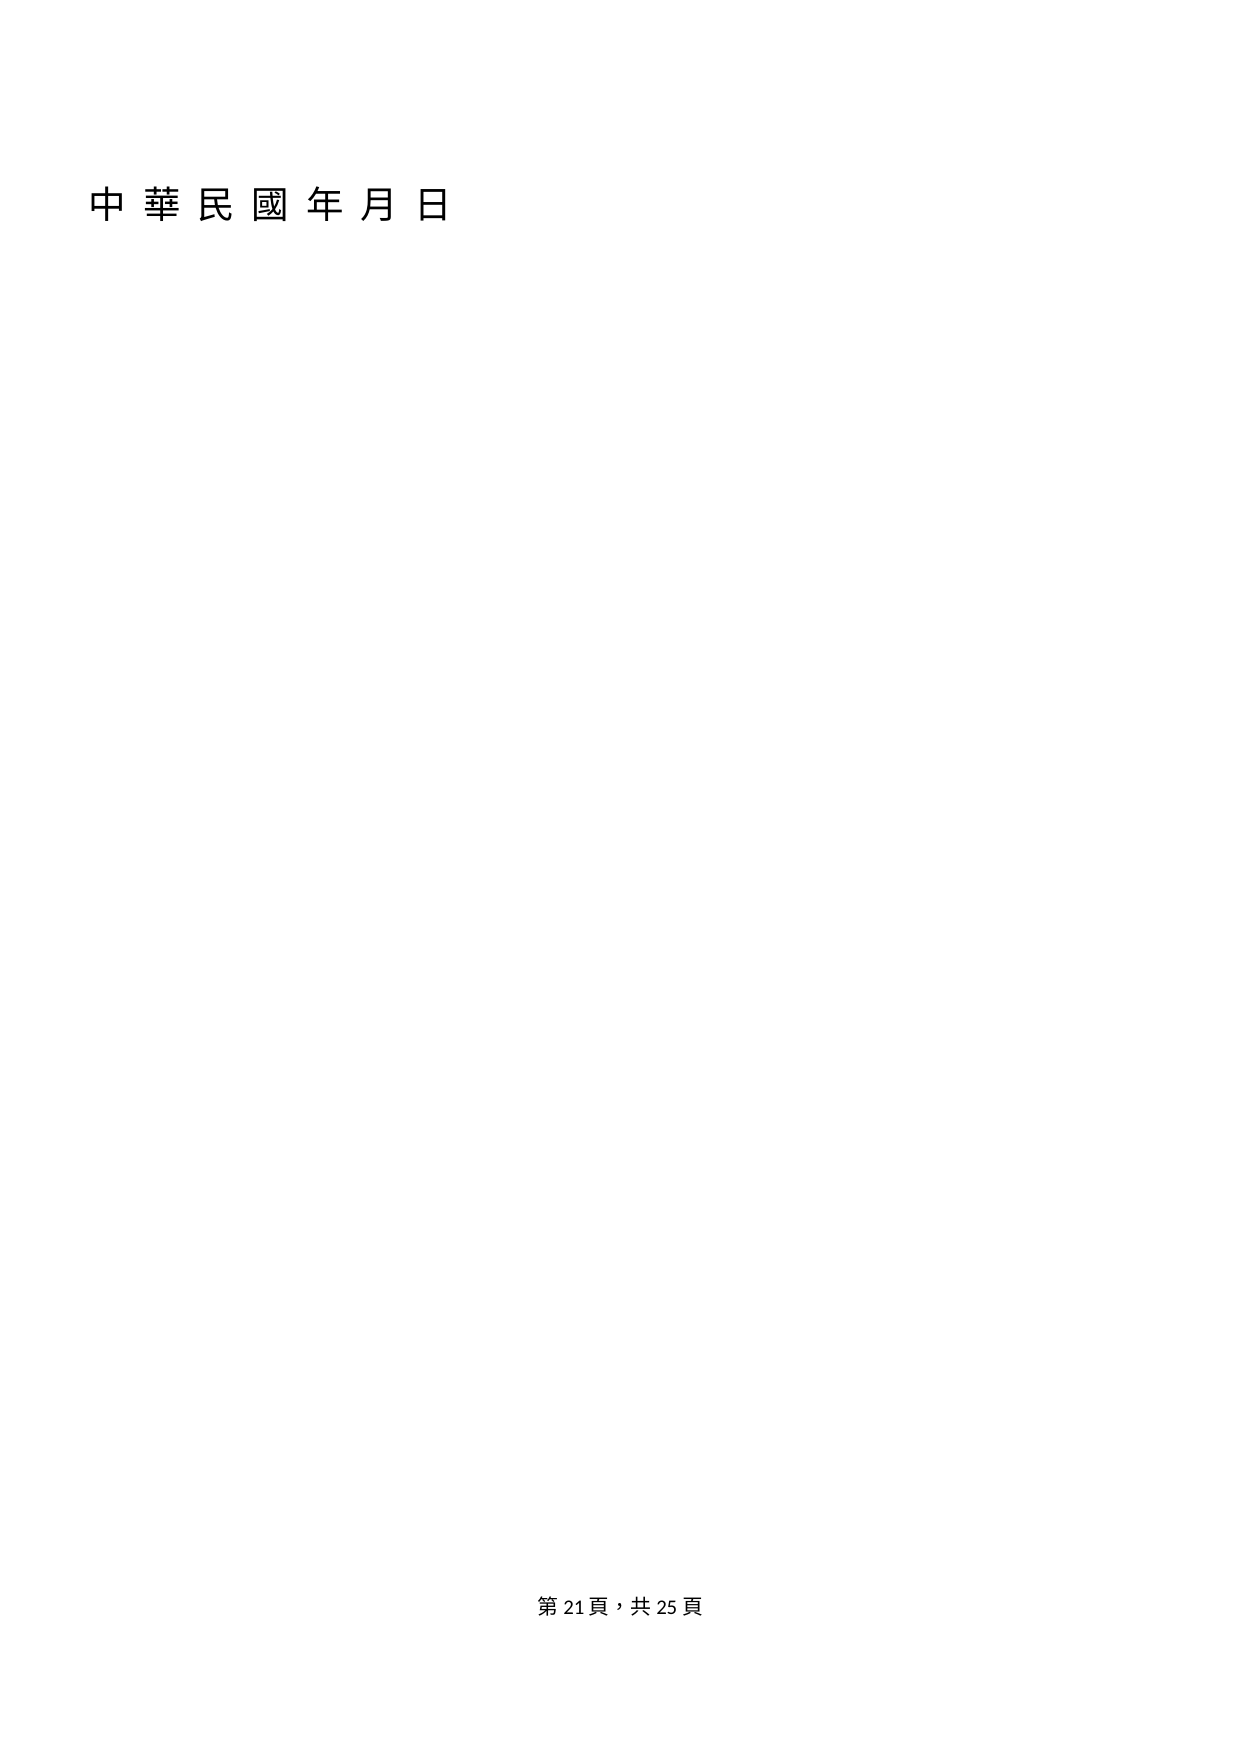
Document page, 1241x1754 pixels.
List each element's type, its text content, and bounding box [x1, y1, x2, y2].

text 中 華 民 國 年 月 日 [89, 158, 1152, 233]
